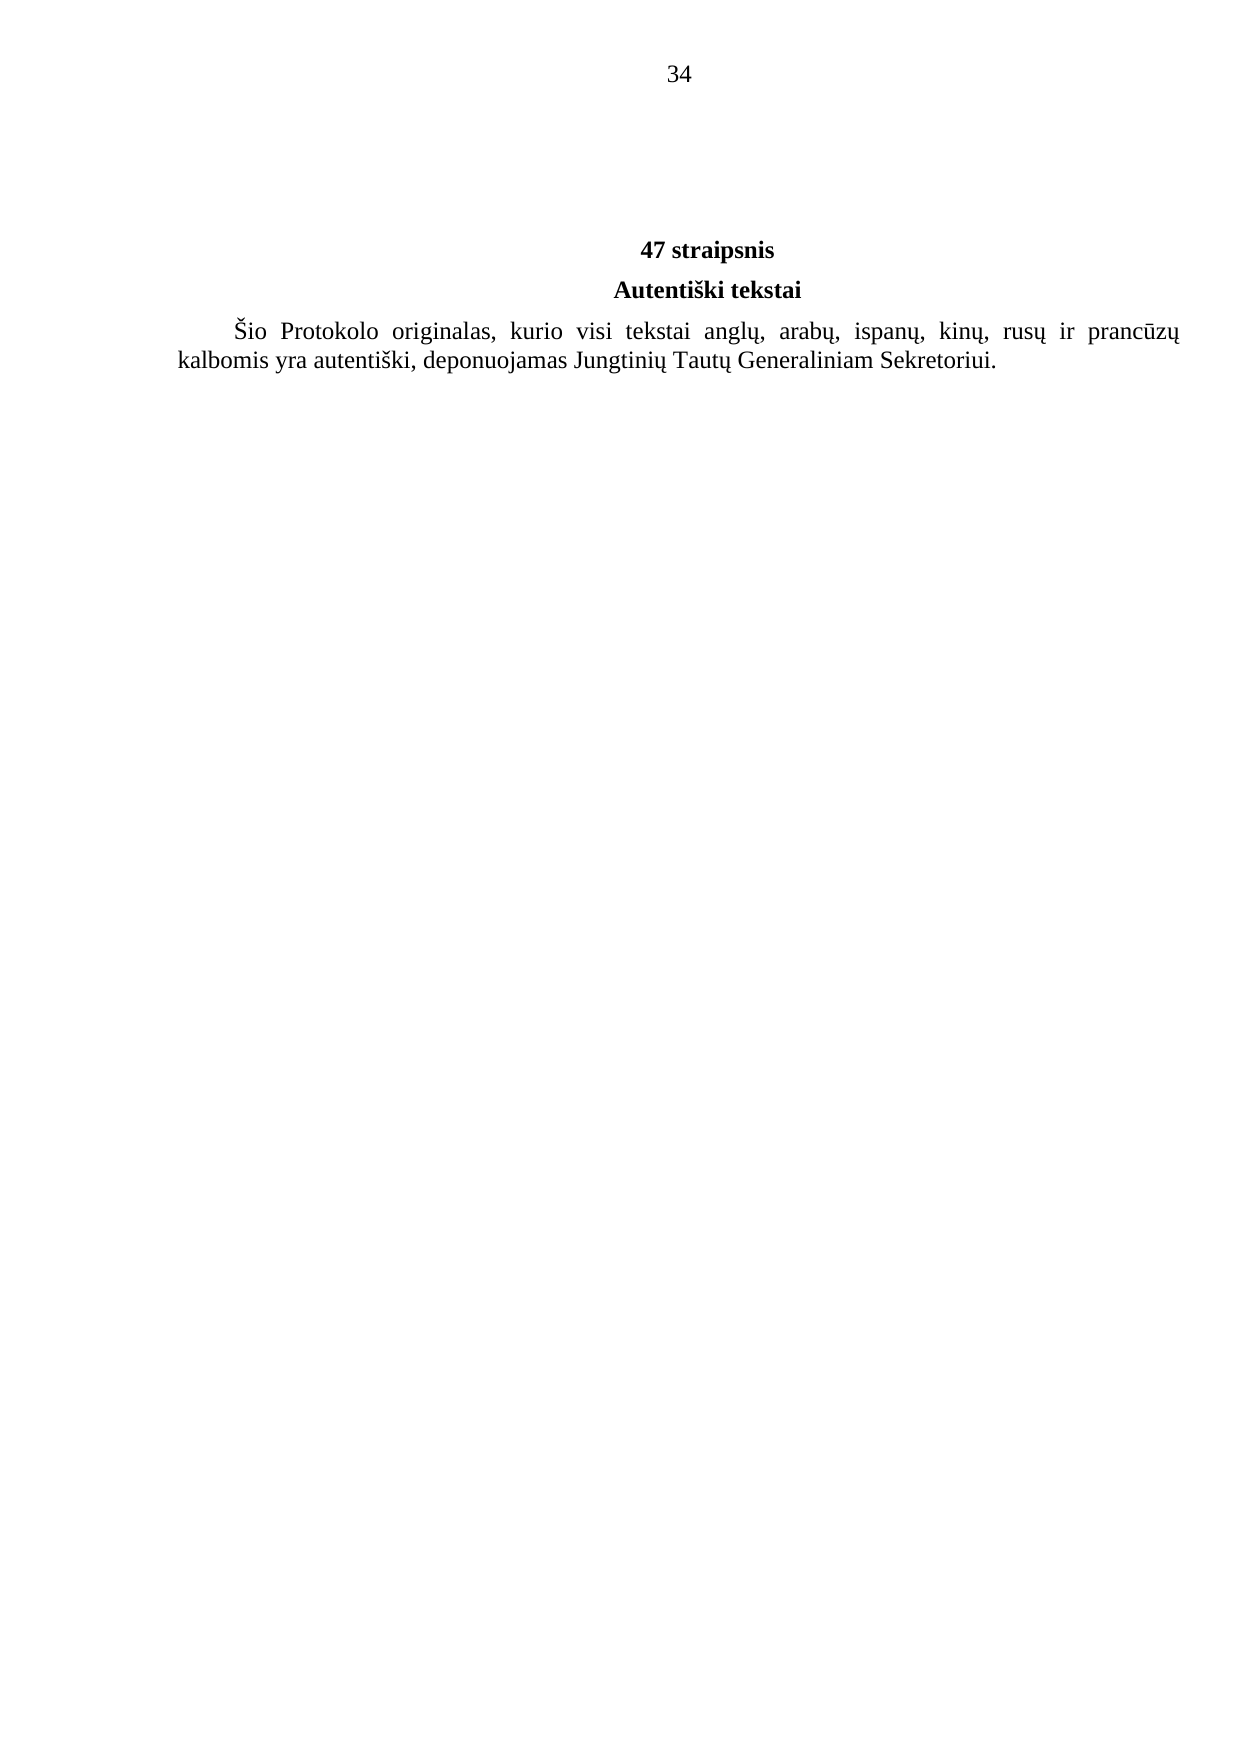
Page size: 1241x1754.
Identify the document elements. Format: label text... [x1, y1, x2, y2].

text Šio Protokolo originalas, kurio visi tekstai anglų, arabų, ispanų, kinų, rusų ir prancūzų kalbomis yra autentiški, deponuojamas Jungtinių Tautų Generaliniam Sekretoriui. [177, 316, 1181, 374]
text Autentiški tekstai [177, 275, 1181, 304]
text 47 straipsnis [177, 235, 1181, 263]
